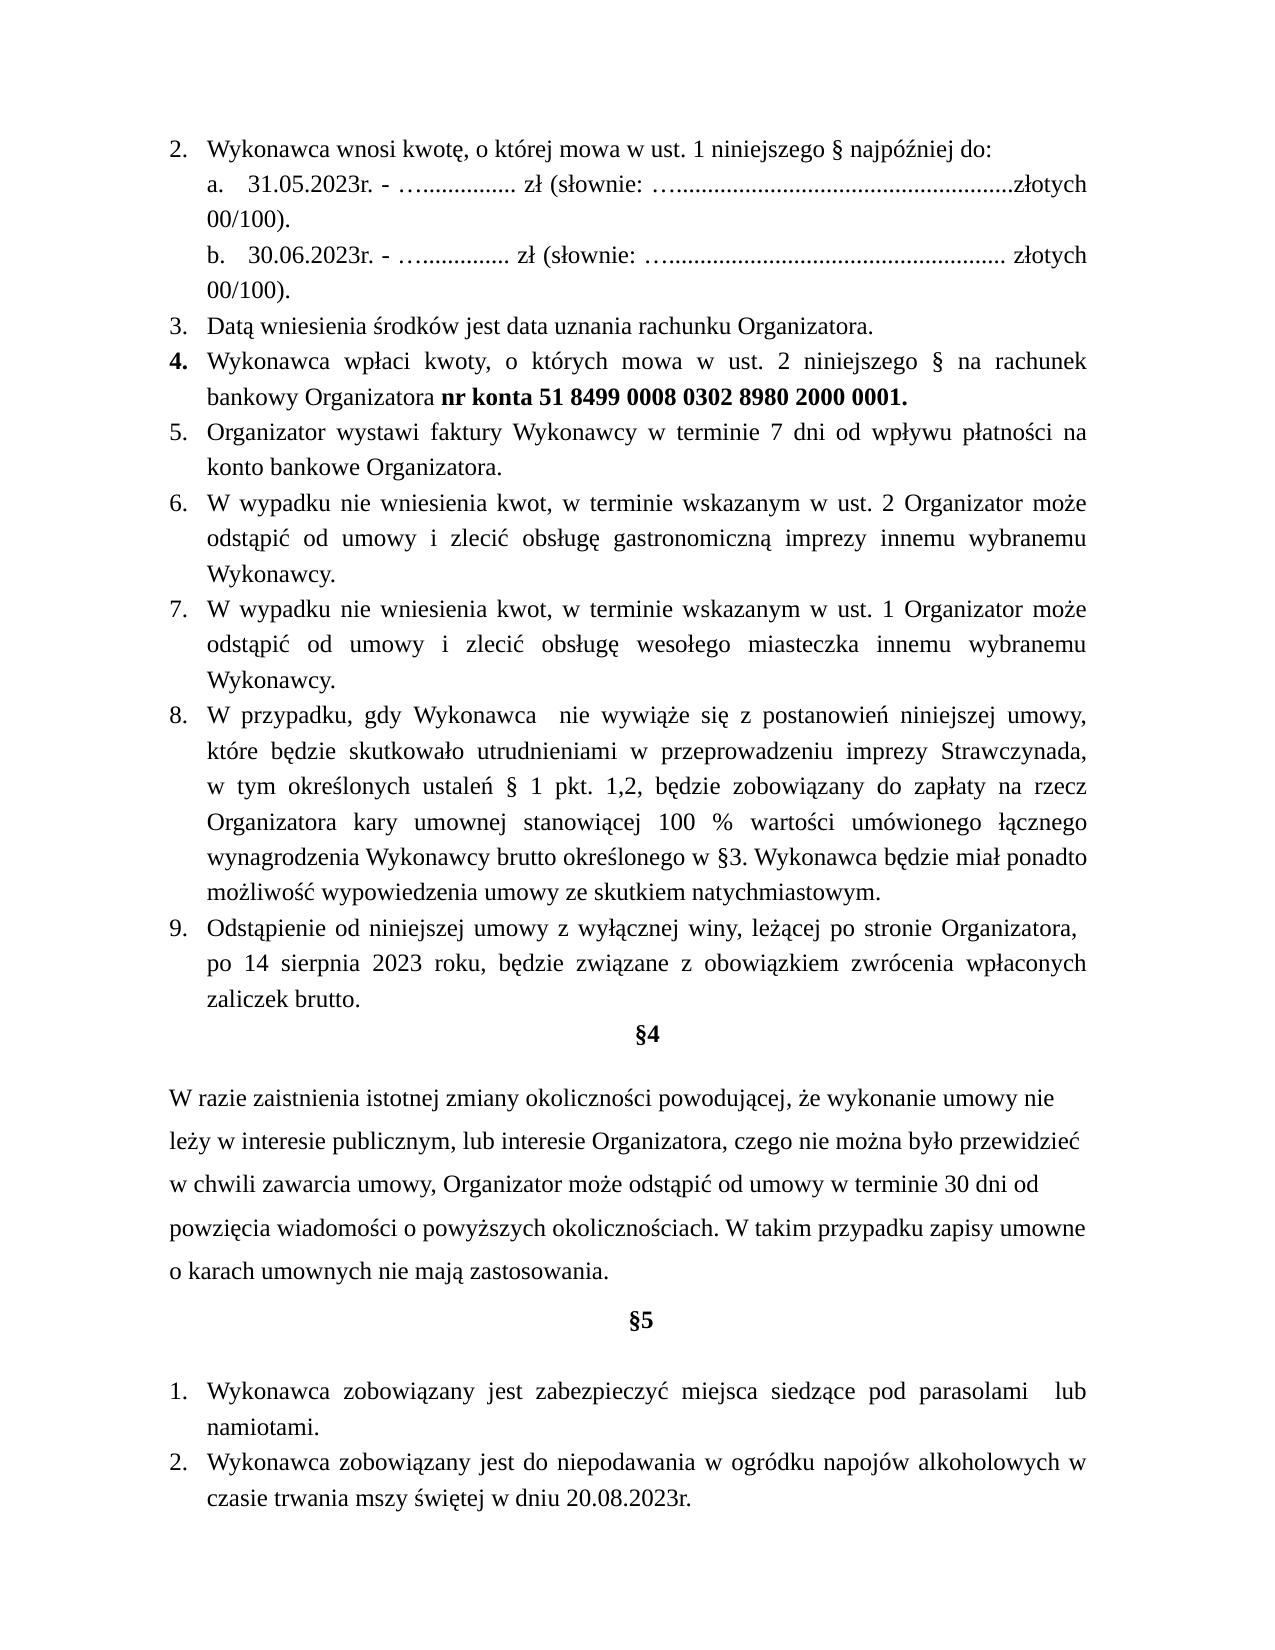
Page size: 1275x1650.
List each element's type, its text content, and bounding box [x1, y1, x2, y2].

list b. 30.06.2023r. - ….............. zł (słownie: …...................................................... złotych 00/100). [169, 233, 1087, 304]
list Wykonawca wpłaci kwoty, o których mowa w ust. 2 niniejszego § na rachunek bankowy Organizatora nr konta 51 8499 0008 0302 8980 2000 0001. [169, 339, 1087, 410]
list Wykonawca zobowiązany jest zabezpieczyć miejsca siedzące pod parasolami lub namiotami. [169, 1370, 1087, 1441]
list Datą wniesienia środków jest data uznania rachunku Organizatora. [169, 304, 1087, 339]
list leży w interesie publicznym, lub interesie Organizatora, czego nie można było przewidzieć [132, 1126, 1087, 1155]
list W razie zaistnienia istotnej zmiany okoliczności powodującej, że wykonanie umowy nie [132, 1083, 1087, 1112]
list §4 [169, 1012, 1087, 1048]
list Odstąpienie od niniejszej umowy z wyłącznej winy, leżącej po stronie Organizatora, po 14 sierpnia 2023 roku, będzie związane z obowiązkiem zwrócenia wpłaconych zaliczek brutto. [169, 906, 1087, 1012]
list Organizator wystawi faktury Wykonawcy w terminie 7 dni od wpływu płatności na konto bankowe Organizatora. [169, 410, 1087, 481]
list W wypadku nie wniesienia kwot, w terminie wskazanym w ust. 2 Organizator może odstąpić od umowy i zlecić obsługę gastronomiczną imprezy innemu wybranemu Wykonawcy. [169, 481, 1087, 587]
list powzięcia wiadomości o powyższych okolicznościach. W takim przypadku zapisy umowne [132, 1213, 1087, 1241]
list w chwili zawarcia umowy, Organizator może odstąpić od umowy w terminie 30 dni od [132, 1169, 1087, 1198]
list W wypadku nie wniesienia kwot, w terminie wskazanym w ust. 1 Organizator może odstąpić od umowy i zlecić obsługę wesołego miasteczka innemu wybranemu Wykonawcy. [169, 587, 1087, 694]
list a. 31.05.2023r. - …............... zł (słownie: …......................................................złotych 00/100). [169, 162, 1087, 233]
text §5 [132, 1299, 1087, 1334]
list W przypadku, gdy Wykonawca nie wywiąże się z postanowień niniejszej umowy, które będzie skutkowało utrudnieniami w przeprowadzeniu imprezy Strawczynada, w tym określonych ustaleń § 1 pkt. 1,2, będzie zobowiązany do zapłaty na rzecz Organizatora kary umownej stanowiącej 100 % wartości umówionego łącznego wynagrodzenia Wykonawcy brutto określonego w §3. Wykonawca będzie miał ponadto możliwość wypowiedzenia umowy ze skutkiem natychmiastowym. [169, 694, 1087, 906]
list Wykonawca wnosi kwotę, o której mowa w ust. 1 niniejszego § najpóźniej do: [169, 127, 1087, 162]
list o karach umownych nie mają zastosowania. [132, 1256, 1087, 1284]
list Wykonawca zobowiązany jest do niepodawania w ogródku napojów alkoholowych w czasie trwania mszy świętej w dniu 20.08.2023r. [169, 1441, 1087, 1511]
